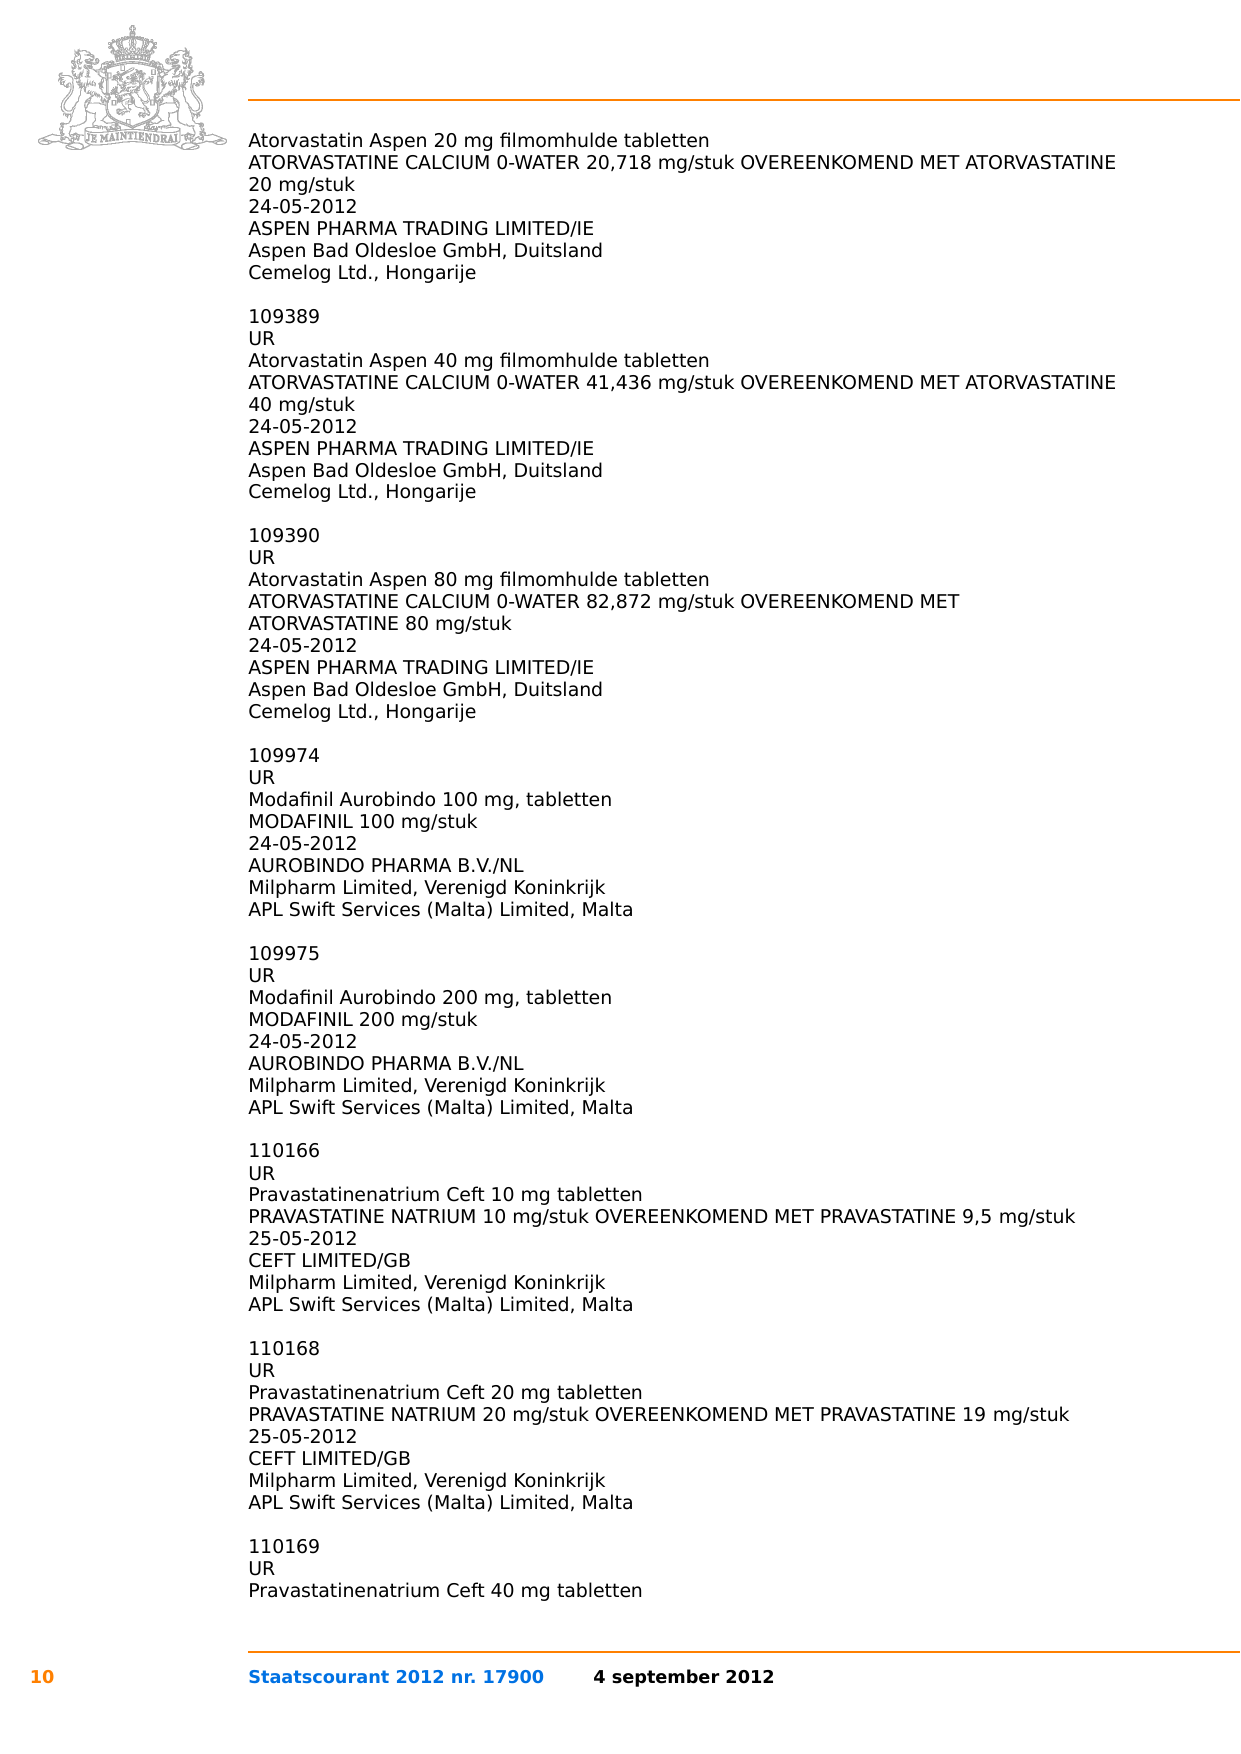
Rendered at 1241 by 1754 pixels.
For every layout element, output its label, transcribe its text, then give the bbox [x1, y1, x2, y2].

text Aspen Bad Oldesloe GmbH, Duitsland [248, 459, 1163, 481]
text ASPEN PHARMA TRADING LIMITED/IE [248, 437, 1163, 459]
text Pravastatinenatrium Ceft 10 mg tabletten [248, 1184, 1163, 1206]
text APL Swift Services (Malta) Limited, Malta [248, 1492, 1163, 1514]
text Pravastatinenatrium Ceft 40 mg tabletten [248, 1580, 1163, 1602]
text UR [248, 547, 1163, 569]
text 109975 [248, 943, 1163, 965]
text Pravastatinenatrium Ceft 20 mg tabletten [248, 1382, 1163, 1404]
text PRAVASTATINE NATRIUM 10 mg/stuk OVEREENKOMEND MET PRAVASTATINE 9,5 mg/stuk [248, 1206, 1163, 1228]
text 24-05-2012 [248, 416, 1163, 437]
text Atorvastatin Aspen 20 mg filmomhulde tabletten [248, 130, 1163, 152]
text 25-05-2012 [248, 1228, 1163, 1250]
text 110169 [248, 1536, 1163, 1558]
text 109974 [248, 745, 1163, 767]
text UR [248, 1558, 1163, 1580]
text UR [248, 1162, 1163, 1184]
text Aspen Bad Oldesloe GmbH, Duitsland [248, 240, 1163, 262]
text CEFT LIMITED/GB [248, 1250, 1163, 1272]
text 25-05-2012 [248, 1426, 1163, 1448]
text MODAFINIL 200 mg/stuk [248, 1009, 1163, 1031]
picture [38, 25, 227, 150]
text PRAVASTATINE NATRIUM 20 mg/stuk OVEREENKOMEND MET PRAVASTATINE 19 mg/stuk [248, 1404, 1163, 1426]
text Milpharm Limited, Verenigd Koninkrijk [248, 877, 1163, 899]
text ATORVASTATINE CALCIUM 0-WATER 20,718 mg/stuk OVEREENKOMEND MET ATORVASTATINE 20 mg/stuk [248, 152, 1163, 196]
text Atorvastatin Aspen 80 mg filmomhulde tabletten [248, 569, 1163, 591]
text 24-05-2012 [248, 833, 1163, 855]
text Cemelog Ltd., Hongarije [248, 262, 1163, 284]
text Aspen Bad Oldesloe GmbH, Duitsland [248, 679, 1163, 701]
text Atorvastatin Aspen 40 mg filmomhulde tabletten [248, 349, 1163, 372]
text 24-05-2012 [248, 635, 1163, 657]
text Milpharm Limited, Verenigd Koninkrijk [248, 1074, 1163, 1097]
text APL Swift Services (Malta) Limited, Malta [248, 1294, 1163, 1316]
text MODAFINIL 100 mg/stuk [248, 811, 1163, 833]
text 109390 [248, 525, 1163, 547]
text ATORVASTATINE 80 mg/stuk [248, 613, 1163, 635]
text 24-05-2012 [248, 196, 1163, 218]
text Cemelog Ltd., Hongarije [248, 481, 1163, 503]
text 110166 [248, 1140, 1163, 1162]
text UR [248, 965, 1163, 987]
text CEFT LIMITED/GB [248, 1448, 1163, 1470]
text AUROBINDO PHARMA B.V./NL [248, 1053, 1163, 1074]
text Milpharm Limited, Verenigd Koninkrijk [248, 1470, 1163, 1492]
text APL Swift Services (Malta) Limited, Malta [248, 1097, 1163, 1118]
text 24-05-2012 [248, 1031, 1163, 1053]
text UR [248, 328, 1163, 349]
text ASPEN PHARMA TRADING LIMITED/IE [248, 657, 1163, 679]
text Modafinil Aurobindo 100 mg, tabletten [248, 789, 1163, 811]
text ATORVASTATINE CALCIUM 0-WATER 82,872 mg/stuk OVEREENKOMEND MET [248, 591, 1163, 613]
text Cemelog Ltd., Hongarije [248, 701, 1163, 723]
text Milpharm Limited, Verenigd Koninkrijk [248, 1272, 1163, 1294]
text 109389 [248, 306, 1163, 328]
text Modafinil Aurobindo 200 mg, tabletten [248, 987, 1163, 1009]
text UR [248, 1360, 1163, 1382]
text AUROBINDO PHARMA B.V./NL [248, 855, 1163, 877]
text UR [248, 767, 1163, 789]
text ATORVASTATINE CALCIUM 0-WATER 41,436 mg/stuk OVEREENKOMEND MET ATORVASTATINE 40 mg/stuk [248, 372, 1163, 416]
text APL Swift Services (Malta) Limited, Malta [248, 899, 1163, 921]
text ASPEN PHARMA TRADING LIMITED/IE [248, 218, 1163, 240]
text 110168 [248, 1338, 1163, 1360]
